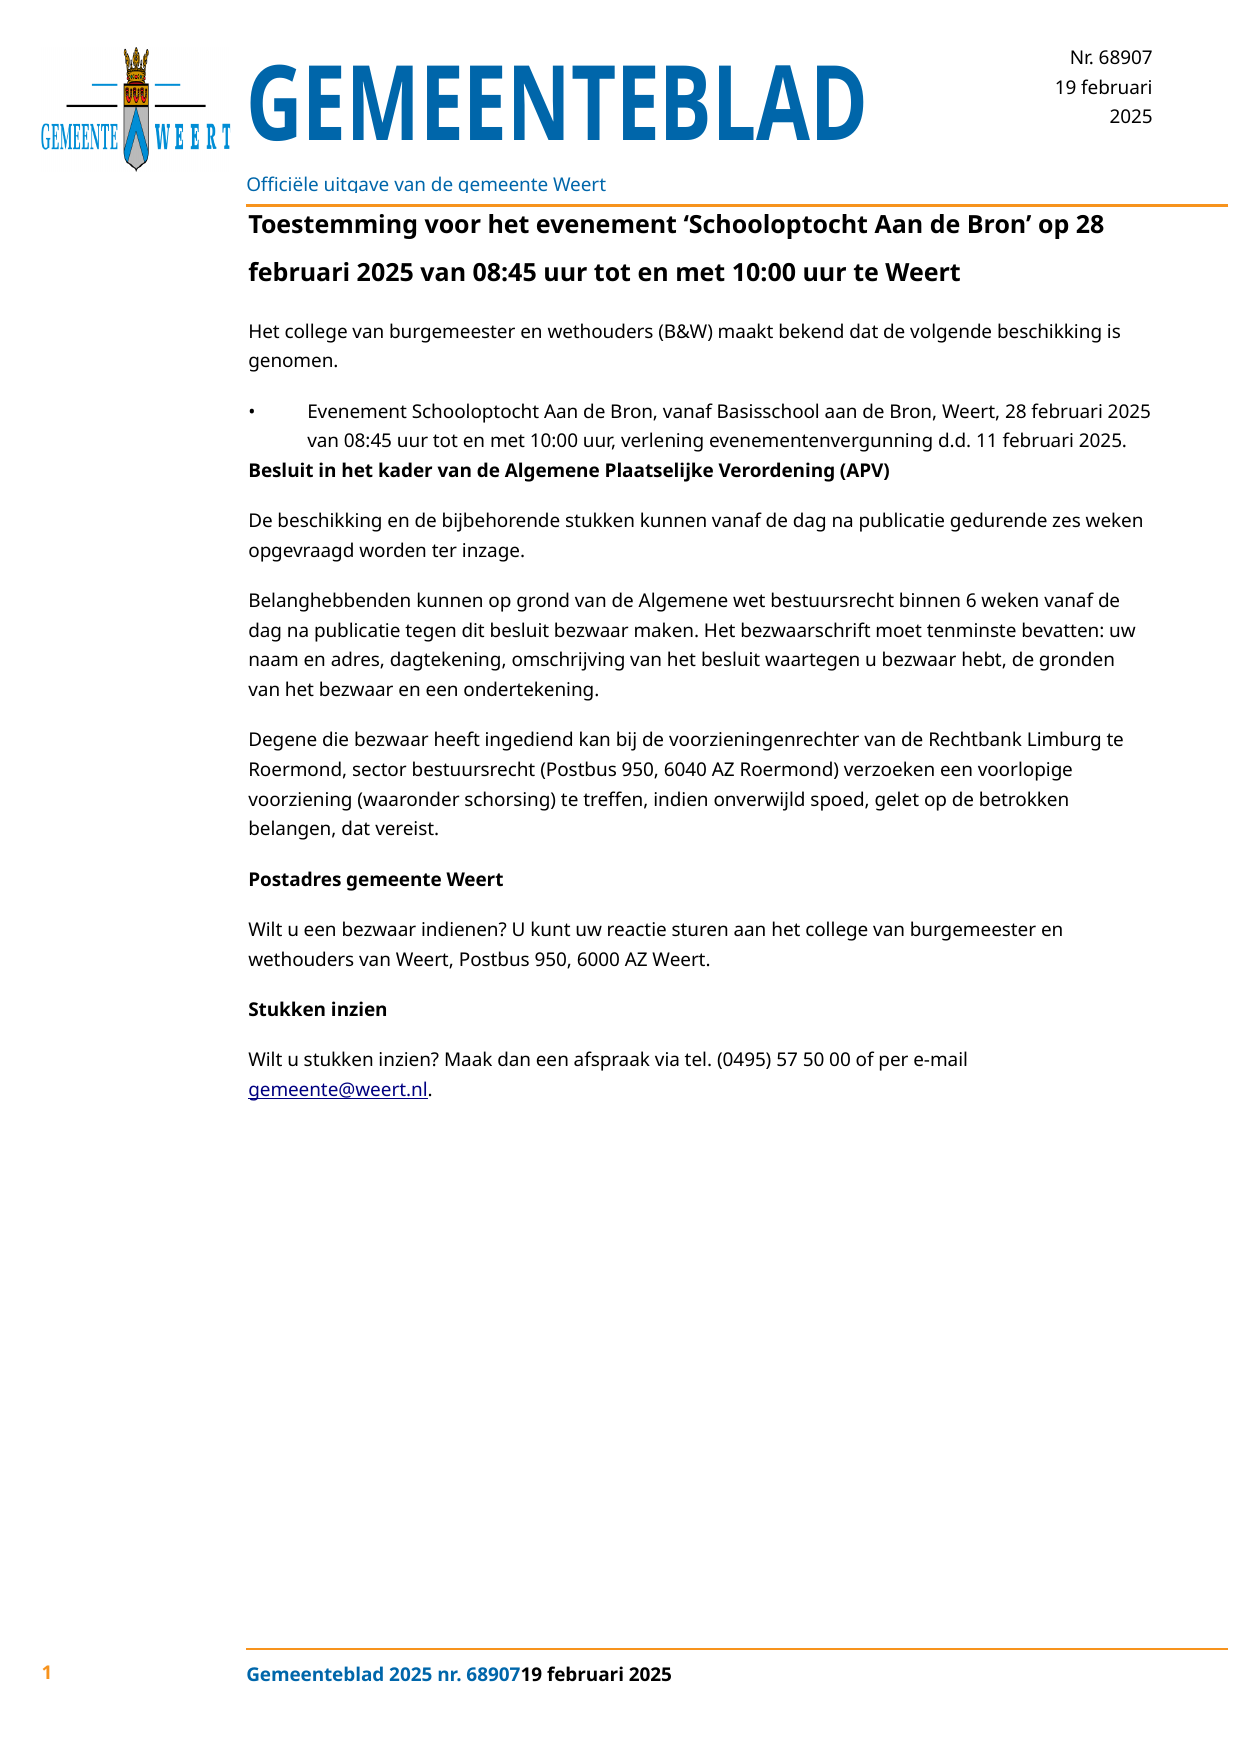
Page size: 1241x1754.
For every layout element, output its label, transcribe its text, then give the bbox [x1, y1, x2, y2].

picture [41, 47, 231, 172]
text Wilt u een bezwaar indienen? U kunt uw reactie sturen aan het college van burgemeester en wethouders van Weert, Postbus 950, 6000 AZ Weert. [248, 916, 1152, 972]
text Belanghebbenden kunnen op grond van de Algemene wet bestuursrecht binnen 6 weken vanaf de dag na publicatie tegen dit besluit bezwaar maken. Het bezwaarschrift moet tenminste bevatten: uw naam en adres, dagtekening, omschrijving van het besluit waartegen u bezwaar hebt, de gronden van het bezwaar en een ondertekening. [248, 587, 1152, 702]
text De beschikking en de bijbehorende stukken kunnen vanaf de dag na publicatie gedurende zes weken opgevraagd worden ter inzage. [248, 507, 1152, 563]
text Besluit in het kader van de Algemene Plaatselijke Verordening (APV) [248, 457, 1152, 483]
text Het college van burgemeester en wethouders (B&W) maakt bekend dat de volgende beschikking is genomen. [248, 318, 1152, 373]
list Evenement Schooloptocht Aan de Bron, vanaf Basisschool aan de Bron, Weert, 28 februari 2025 van 08:45 uur tot en met 10:00 uur, verlening evenementenvergunning d.d. 11 februari 2025. [248, 398, 1152, 453]
text Wilt u stukken inzien? Maak dan een afspraak via tel. (0495) 57 50 00 of per e-mail gemeente@weert.nl. [248, 1047, 1152, 1102]
text Toestemming voor het evenement ‘Schooloptocht Aan de Bron’ op 28 februari 2025 van 08:45 uur tot en met 10:00 uur te Weert [248, 207, 1152, 288]
text Degene die bezwaar heeft ingediend kan bij de voorzieningenrechter van de Rechtbank Limburg te Roermond, sector bestuursrecht (Postbus 950, 6040 AZ Roermond) verzoeken een voorlopige voorziening (waaronder schorsing) te treffen, indien onverwijld spoed, gelet op de betrokken belangen, dat vereist. [248, 727, 1152, 841]
text Stukken inzien [248, 996, 1152, 1022]
text Postadres gemeente Weert [248, 866, 1152, 892]
